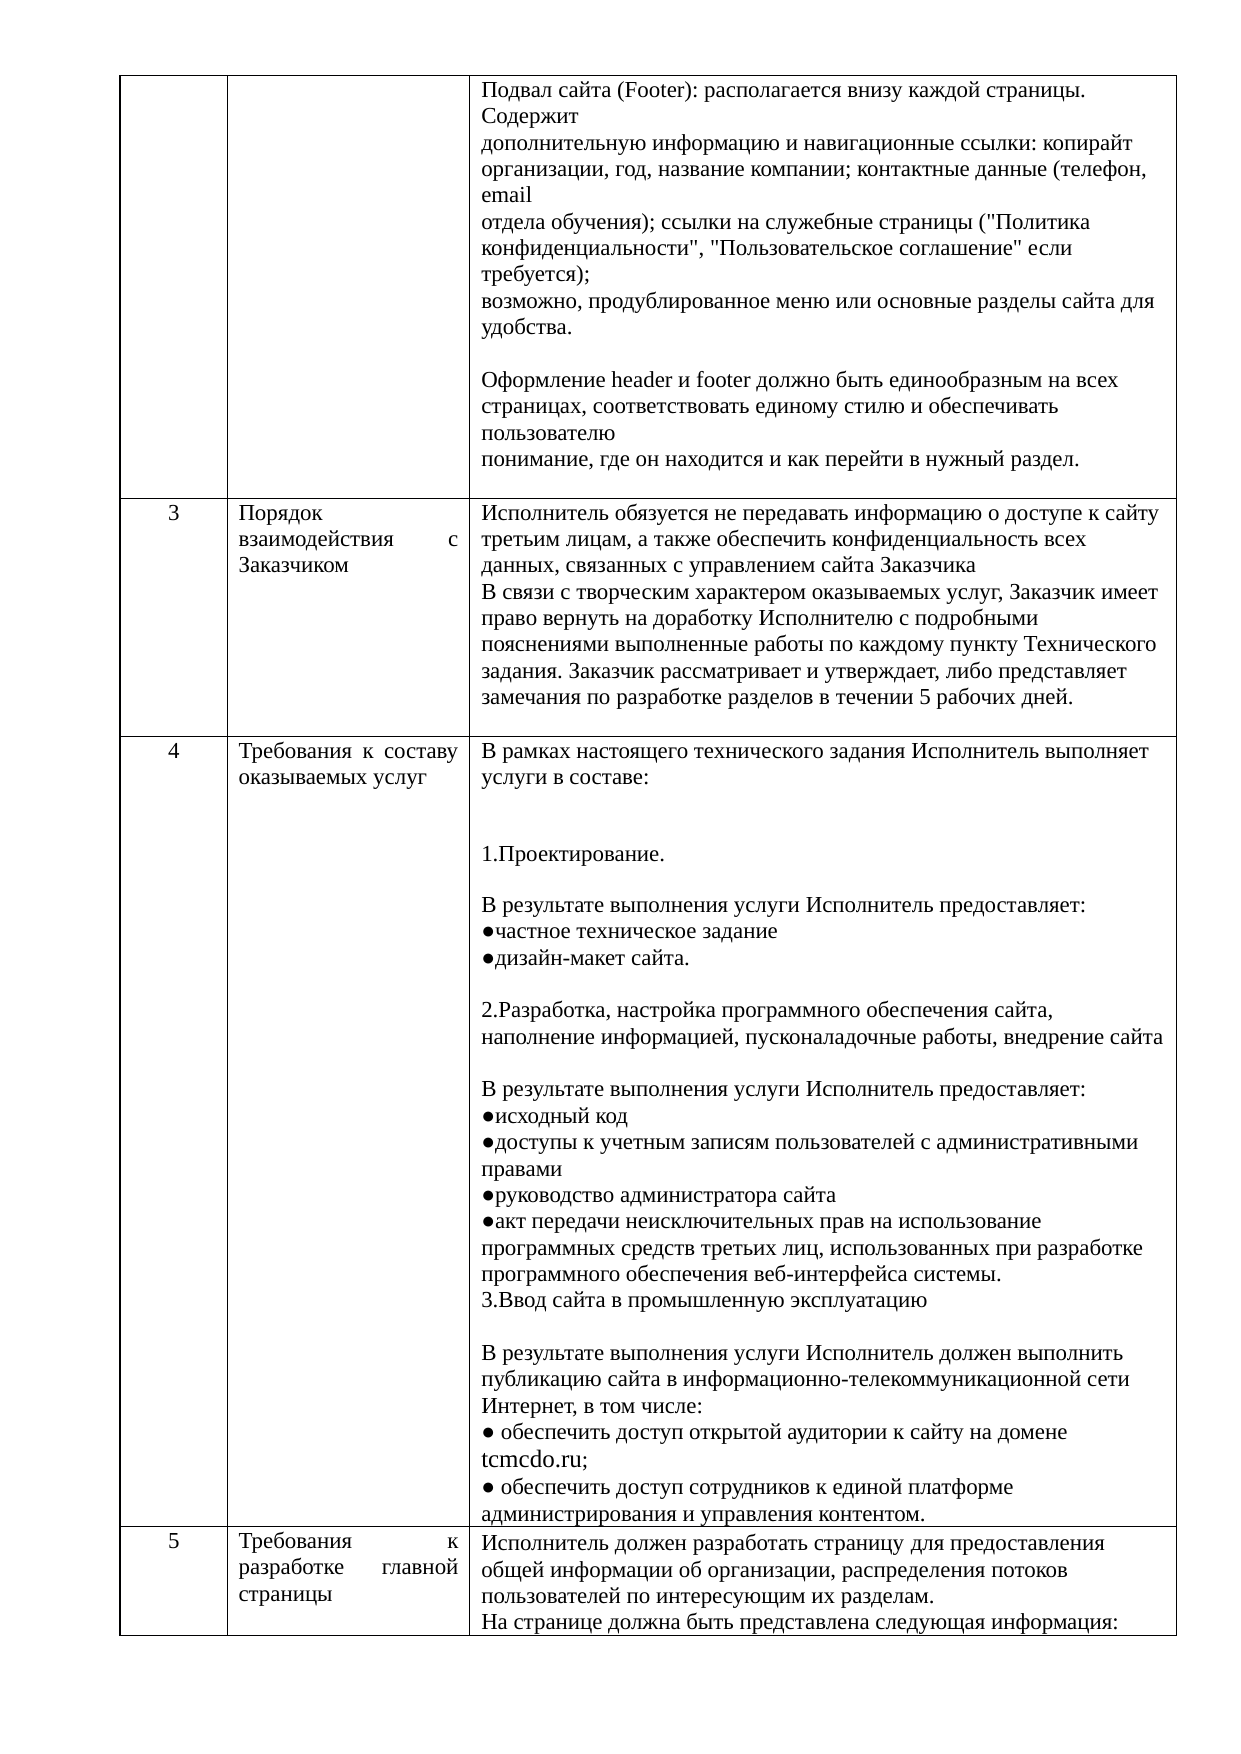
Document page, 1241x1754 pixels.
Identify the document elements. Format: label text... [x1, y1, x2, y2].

table_cell 5 [121, 1527, 227, 1635]
table_cell Требования к разработке главной страницы [228, 1527, 469, 1635]
table_cell Порядок взаимодействия с Заказчиком [228, 499, 469, 736]
table_cell Подвал сайта (Footer): располагается внизу каждой страницы. Содержит дополнительную информацию и навигационные ссылки: копирайт организации, год, название компании; контактные данные (телефон, email отдела обучения); ссылки на служебные страницы ("Политика конфиденциальности", "Пользовательское соглашение" если требуется); возможно, продублированное меню или основные разделы сайта для удобства. Оформление header и footer должно быть единообразным на всех страницах, соответствовать единому стилю и обеспечивать пользователю понимание, где он находится и как перейти в нужный раздел. [470, 76, 1176, 498]
table_cell Требования к составу оказываемых услуг [228, 737, 469, 1526]
table_cell 3 [121, 499, 227, 736]
table_cell В рамках настоящего технического задания Исполнитель выполняет услуги в составе: Проектирование. В результате выполнения услуги Исполнитель предоставляет: частное техническое задание дизайн-макет сайта. Разработка, настройка программного обеспечения сайта, наполнение информацией, пусконаладочные работы, внедрение сайта В результате выполнения услуги Исполнитель предоставляет: исходный код доступы к учетным записям пользователей с административными правами руководство администратора сайта акт передачи неисключительных прав на использование программных средств третьих лиц, использованных при разработке программного обеспечения веб-интерфейса системы. Ввод сайта в промышленную эксплуатацию В результате выполнения услуги Исполнитель должен выполнить публикацию сайта в информационно-телекоммуникационной сети Интернет, в том числе: ● обеспечить доступ открытой аудитории к сайту на домене tcmcdo.ru; ● обеспечить доступ сотрудников к единой платформе администрирования и управления контентом. [470, 737, 1176, 1526]
table_cell Исполнитель обязуется не передавать информацию о доступе к сайту третьим лицам, а также обеспечить конфиденциальность всех данных, связанных с управлением сайта Заказчика В связи с творческим характером оказываемых услуг, Заказчик имеет право вернуть на доработку Исполнителю с подробными пояснениями выполненные работы по каждому пункту Технического задания. Заказчик рассматривает и утверждает, либо представляет замечания по разработке разделов в течении 5 рабочих дней. [470, 499, 1176, 736]
table_cell [228, 76, 469, 498]
table_cell 4 [121, 737, 227, 1526]
table_cell [121, 76, 227, 498]
table_cell Исполнитель должен разработать страницу для предоставления общей информации об организации, распределения потоков пользователей по интересующим их разделам. На странице должна быть представлена следующая информация: [470, 1527, 1176, 1635]
